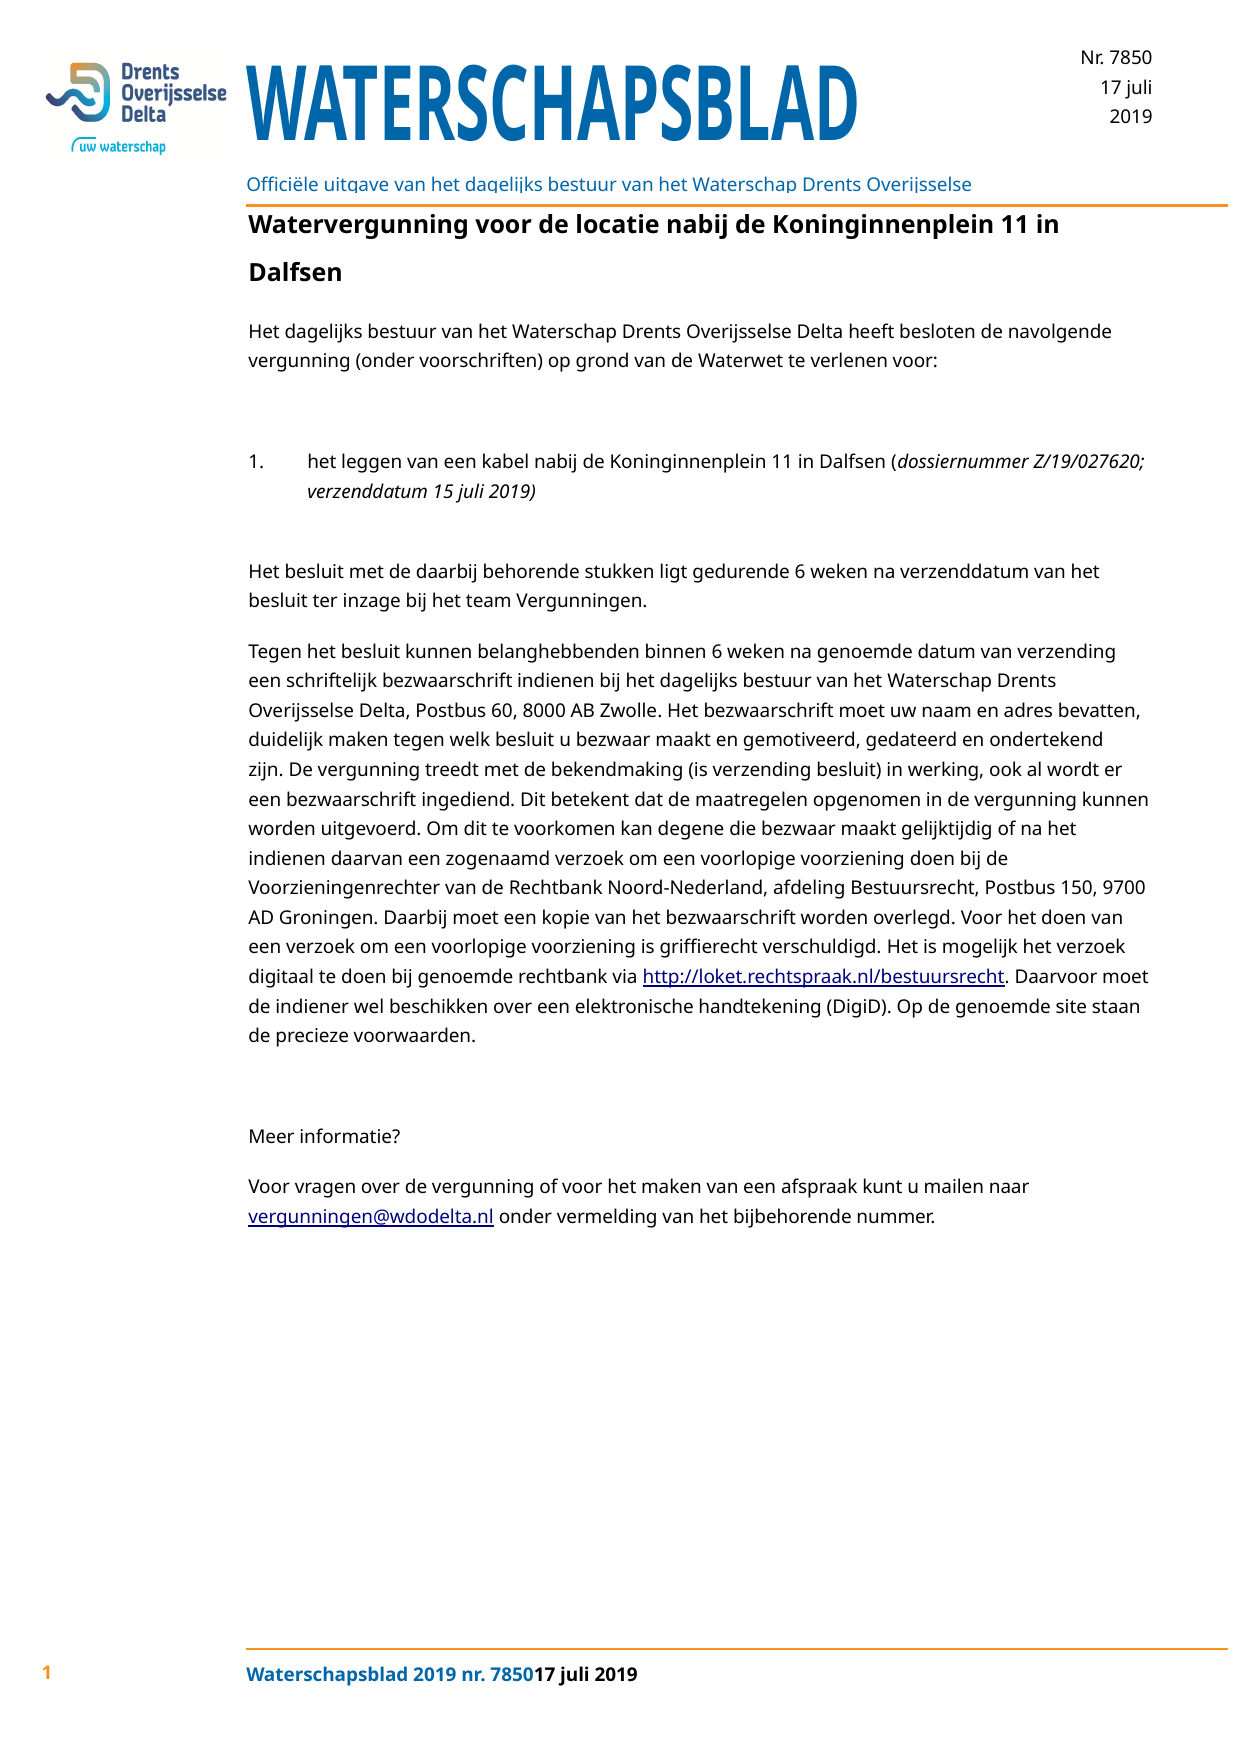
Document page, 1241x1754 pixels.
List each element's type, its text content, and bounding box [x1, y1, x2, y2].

list het leggen van een kabel nabij de Koninginnenplein 11 in Dalfsen (dossiernummer Z/19/027620; verzenddatum 15 juli 2019) [248, 448, 1152, 504]
picture [41, 47, 231, 172]
text Het besluit met de daarbij behorende stukken ligt gedurende 6 weken na verzenddatum van het besluit ter inzage bij het team Vergunningen. [248, 558, 1152, 613]
text Tegen het besluit kunnen belanghebbenden binnen 6 weken na genoemde datum van verzending een schriftelijk bezwaarschrift indienen bij het dagelijks bestuur van het Waterschap Drents Overijsselse Delta, Postbus 60, 8000 AB Zwolle. Het bezwaarschrift moet uw naam en adres bevatten, duidelijk maken tegen welk besluit u bezwaar maakt en gemotiveerd, gedateerd en ondertekend zijn. De vergunning treedt met de bekendmaking (is verzending besluit) in werking, ook al wordt er een bezwaarschrift ingediend. Dit betekent dat de maatregelen opgenomen in de vergunning kunnen worden uitgevoerd. Om dit te voorkomen kan degene die bezwaar maakt gelijktijdig of na het indienen daarvan een zogenaamd verzoek om een voorlopige voorziening doen bij de Voorzieningenrechter van de Rechtbank Noord-Nederland, afdeling Bestuursrecht, Postbus 150, 9700 AD Groningen. Daarbij moet een kopie van het bezwaarschrift worden overlegd. Voor het doen van een verzoek om een voorlopige voorziening is griffierecht verschuldigd. Het is mogelijk het verzoek digitaal te doen bij genoemde rechtbank via http://loket.rechtspraak.nl/bestuursrecht. Daarvoor moet de indiener wel beschikken over een elektronische handtekening (DigiD). Op de genoemde site staan de precieze voorwaarden. [248, 638, 1152, 1048]
text Meer informatie? [248, 1123, 1152, 1149]
text Watervergunning voor de locatie nabij de Koninginnenplein 11 in Dalfsen [248, 207, 1152, 288]
text Het dagelijks bestuur van het Waterschap Drents Overijsselse Delta heeft besloten de navolgende vergunning (onder voorschriften) op grond van de Waterwet te verlenen voor: [248, 318, 1152, 373]
text Voor vragen over de vergunning of voor het maken van een afspraak kunt u mailen naar vergunningen@wdodelta.nl onder vermelding van het bijbehorende nummer. [248, 1174, 1152, 1229]
